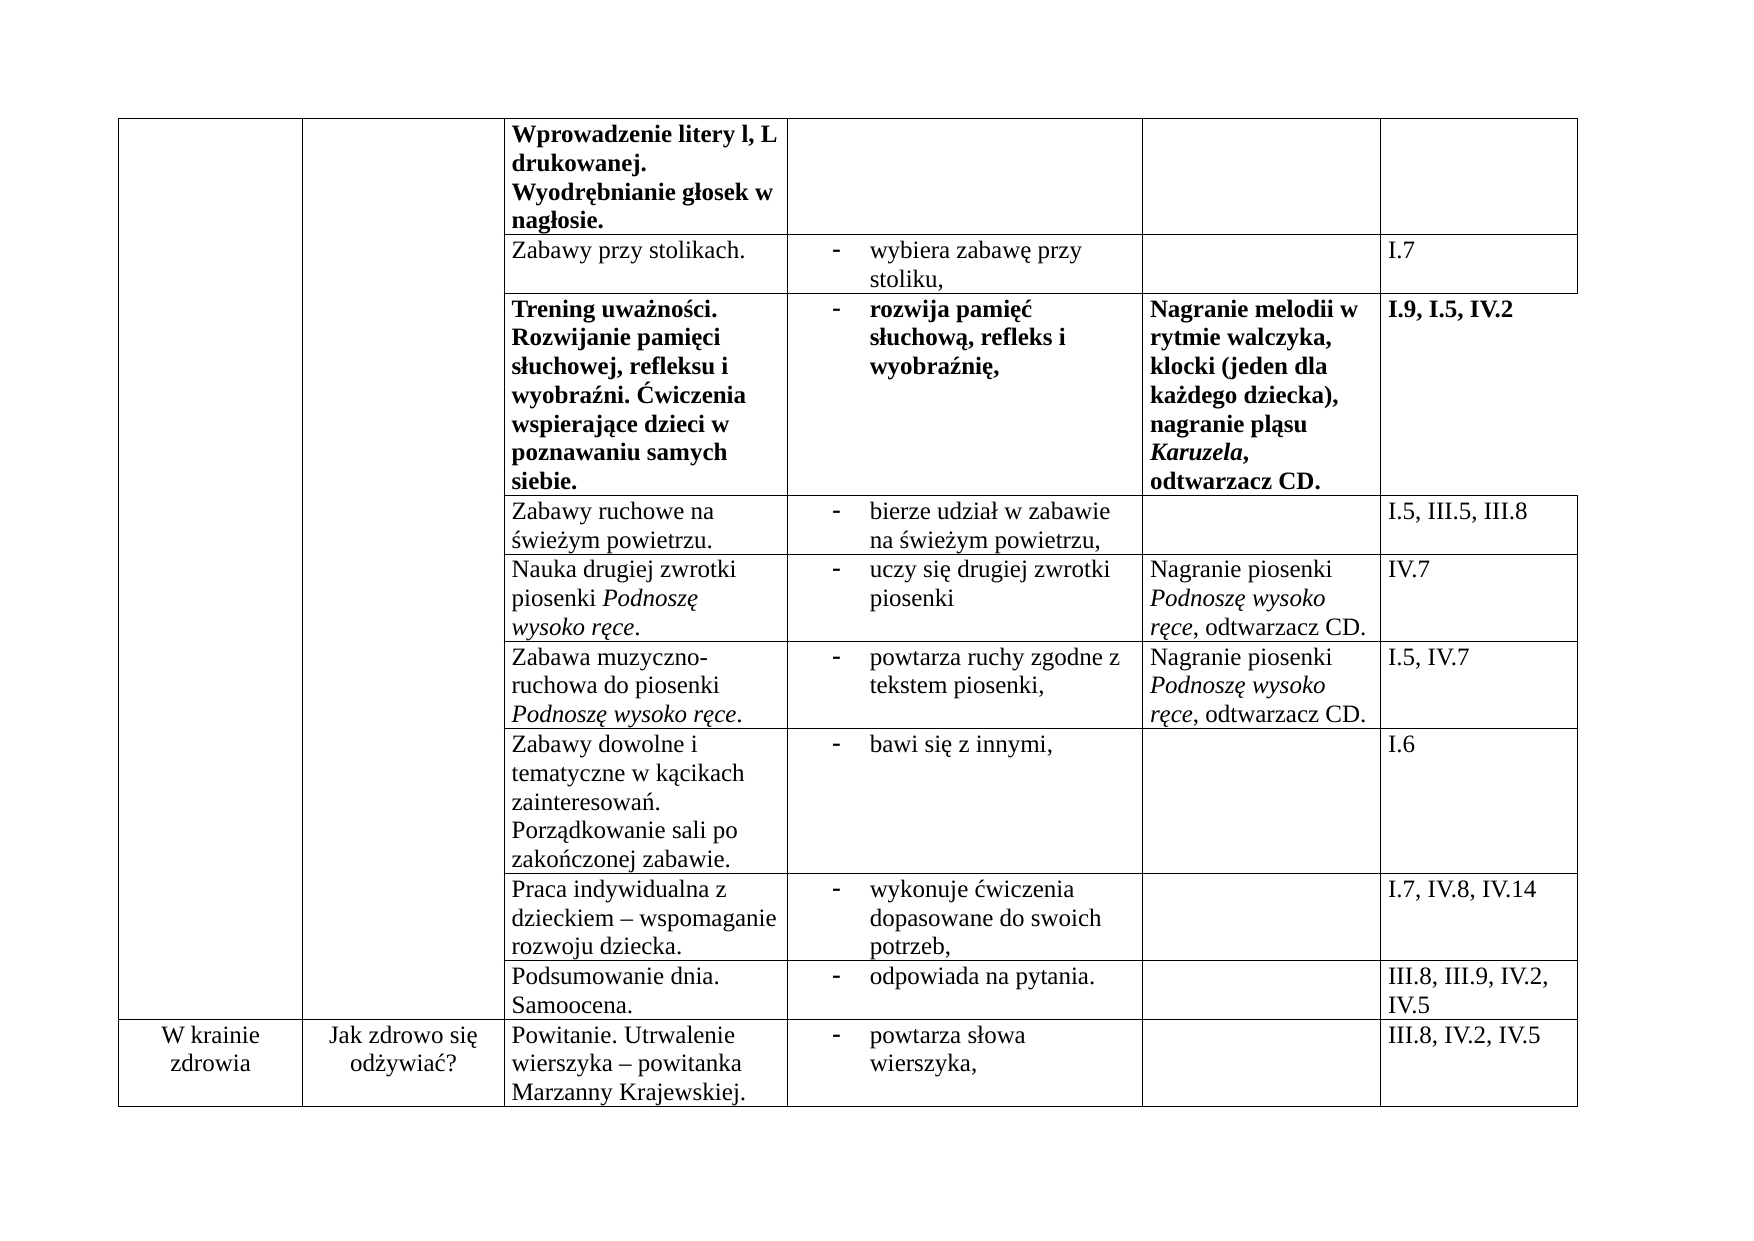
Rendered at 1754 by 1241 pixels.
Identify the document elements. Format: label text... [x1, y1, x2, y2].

table_cell [1143, 235, 1380, 293]
table_cell Zabawy przy stolikach. [505, 235, 787, 293]
table_cell Trening uważności. Rozwijanie pamięci słuchowej, refleksu i wyobraźni. Ćwiczenia wspierające dzieci w poznawaniu samych siebie. [505, 294, 787, 495]
table_cell uczy się drugiej zwrotki piosenki [788, 555, 1142, 641]
table_cell powtarza słowa wierszyka, [788, 1020, 1142, 1106]
table_cell Nagranie melodii w rytmie walczyka, klocki (jeden dla każdego dziecka), nagranie pląsu Karuzela, odtwarzacz CD. [1143, 294, 1380, 495]
table_cell Podsumowanie dnia. Samoocena. [505, 961, 787, 1019]
table_cell [1143, 1020, 1380, 1106]
table_cell I.5, IV.7 [1381, 642, 1577, 728]
table_cell [1381, 119, 1577, 234]
table_cell W krainie zdrowia [119, 1020, 302, 1106]
table_cell Nauka drugiej zwrotki piosenki Podnoszę wysoko ręce. [505, 555, 787, 641]
table_cell [1143, 496, 1380, 553]
table_cell wybiera zabawę przy stoliku, [788, 235, 1142, 293]
table_cell Zabawy ruchowe na świeżym powietrzu. [505, 496, 787, 553]
table_cell I.9, I.5, IV.2 [1381, 294, 1577, 495]
table_cell Powitanie. Utrwalenie wierszyka – powitanka Marzanny Krajewskiej. [505, 1020, 787, 1106]
table_cell III.8, IV.2, IV.5 [1381, 1020, 1577, 1106]
table_cell I.6 [1381, 729, 1577, 873]
table_cell wykonuje ćwiczenia dopasowane do swoich potrzeb, [788, 874, 1142, 960]
table_cell [1143, 119, 1380, 234]
table_cell IV.7 [1381, 555, 1577, 641]
table_cell [788, 119, 1142, 234]
table_cell [1143, 729, 1380, 873]
table_cell Nagranie piosenki Podnoszę wysoko ręce, odtwarzacz CD. [1143, 642, 1380, 728]
table_cell Wprowadzenie litery l, L drukowanej. Wyodrębnianie głosek w nagłosie. [505, 119, 787, 234]
table_cell III.8, III.9, IV.2, IV.5 [1381, 961, 1577, 1019]
table_cell Zabawy dowolne i tematyczne w kącikach zainteresowań. Porządkowanie sali po zakończonej zabawie. [505, 729, 787, 873]
table_cell Jak zdrowo się odżywiać? [303, 1020, 504, 1106]
table_cell I.7 [1381, 235, 1577, 293]
table_cell rozwija pamięć słuchową, refleks i wyobraźnię, [788, 294, 1142, 495]
table_cell powtarza ruchy zgodne z tekstem piosenki, [788, 642, 1142, 728]
table_cell Praca indywidualna z dzieckiem – wspomaganie rozwoju dziecka. [505, 874, 787, 960]
table_cell odpowiada na pytania. [788, 961, 1142, 1019]
table_cell [1143, 874, 1380, 960]
table_cell I.7, IV.8, IV.14 [1381, 874, 1577, 960]
table_cell Nagranie piosenki Podnoszę wysoko ręce, odtwarzacz CD. [1143, 555, 1380, 641]
table_cell bawi się z innymi, [788, 729, 1142, 873]
table_cell I.5, III.5, III.8 [1381, 496, 1577, 553]
table_cell [1143, 961, 1380, 1019]
table_cell bierze udział w zabawie na świeżym powietrzu, [788, 496, 1142, 553]
table_cell Zabawa muzyczno-ruchowa do piosenki Podnoszę wysoko ręce. [505, 642, 787, 728]
